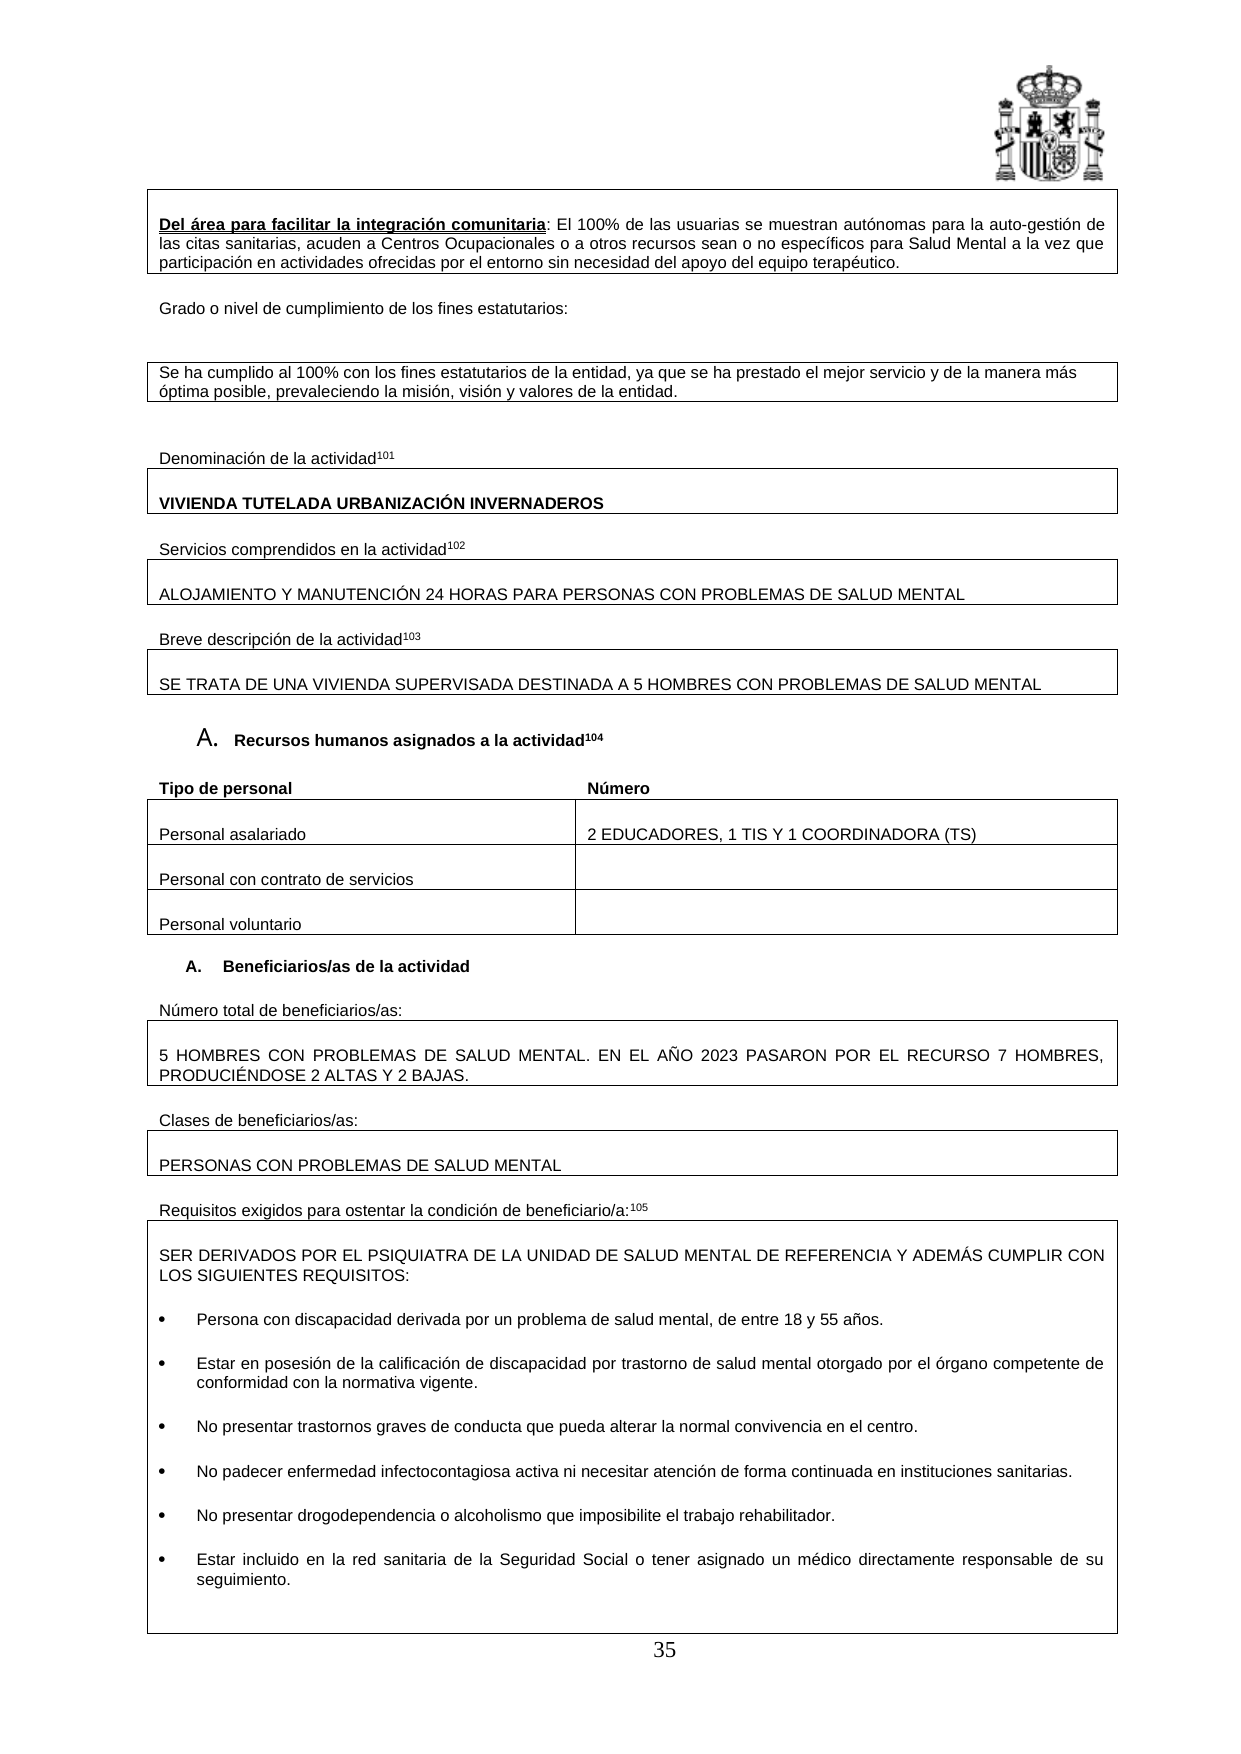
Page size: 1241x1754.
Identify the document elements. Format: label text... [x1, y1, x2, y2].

table_cell Breve descripción de la actividad [148, 605, 1117, 649]
table_cell Número [576, 754, 1117, 799]
table_cell Se ha cumplido al 100% con los fines estatutarios de la entidad, ya que se ha prestado el mejor servicio y de la manera más óptima posible, prevaleciendo la misión, visión y valores de la entidad. [148, 363, 1117, 401]
table_cell [576, 845, 1117, 889]
table_cell Clases de beneficiarios/as: [148, 1086, 1117, 1130]
table_cell Requisitos exigidos para ostentar la condición de beneficiario/a: [148, 1176, 1117, 1220]
list Beneficiarios/as de la actividad [185, 957, 1181, 976]
table_cell [148, 318, 1117, 362]
table_cell VIVIENDA TUTELADA URBANIZACIÓN INVERNADEROS [148, 469, 1117, 513]
table_cell Servicios comprendidos en la actividad [148, 514, 1117, 558]
table_cell 5 HOMBRES CON PROBLEMAS DE SALUD MENTAL. EN EL AÑO 2023 PASARON POR EL RECURSO 7 HOMBRES, PRODUCIÉNDOSE 2 ALTAS Y 2 BAJAS. [148, 1021, 1117, 1084]
table_cell Personal con contrato de servicios [148, 845, 575, 889]
table_header Denominación de la actividad [148, 424, 1117, 468]
table_cell Recursos humanos asignados a la actividad [148, 695, 1117, 754]
table_cell Del área para facilitar la integración comunitaria: El 100% de las usuarias se muestran autónomas para la auto-gestión de las citas sanitarias, acuden a Centros Ocupacionales o a otros recursos sean o no específicos para Salud Mental a la vez que participación en actividades ofrecidas por el entorno sin necesidad del apoyo del equipo terapéutico. [148, 190, 1117, 272]
table_cell Tipo de personal [148, 754, 576, 799]
table_cell PERSONAS CON PROBLEMAS DE SALUD MENTAL [148, 1131, 1117, 1175]
table_cell Personal asalariado [148, 800, 575, 844]
table_cell 2 EDUCADORES, 1 TIS Y 1 COORDINADORA (TS) [576, 800, 1117, 844]
table_cell [576, 890, 1117, 934]
table_cell ALOJAMIENTO Y MANUTENCIÓN 24 HORAS PARA PERSONAS CON PROBLEMAS DE SALUD MENTAL [148, 560, 1117, 604]
table_cell Grado o nivel de cumplimiento de los fines estatutarios: [148, 274, 1117, 318]
table_cell SER DERIVADOS POR EL PSIQUIATRA DE LA UNIDAD DE SALUD MENTAL DE REFERENCIA Y ADEMÁS CUMPLIR CON LOS SIGUIENTES REQUISITOS: Persona con discapacidad derivada por un problema de salud mental, de entre 18 y 55 años. Estar en posesión de la calificación de discapacidad por trastorno de salud mental otorgado por el órgano competente de conformidad con la normativa vigente. No presentar trastornos graves de conducta que pueda alterar la normal convivencia en el centro. No padecer enfermedad infectocontagiosa activa ni necesitar atención de forma continuada en instituciones sanitarias. No presentar drogodependencia o alcoholismo que imposibilite el trabajo rehabilitador. Estar incluido en la red sanitaria de la Seguridad Social o tener asignado un médico directamente responsable de su seguimiento. [148, 1221, 1117, 1633]
table_cell Personal voluntario [148, 890, 575, 934]
table_cell SE TRATA DE UNA VIVIENDA SUPERVISADA DESTINADA A 5 HOMBRES CON PROBLEMAS DE SALUD MENTAL [148, 650, 1117, 694]
table_header Número total de beneficiarios/as: [148, 976, 1117, 1020]
